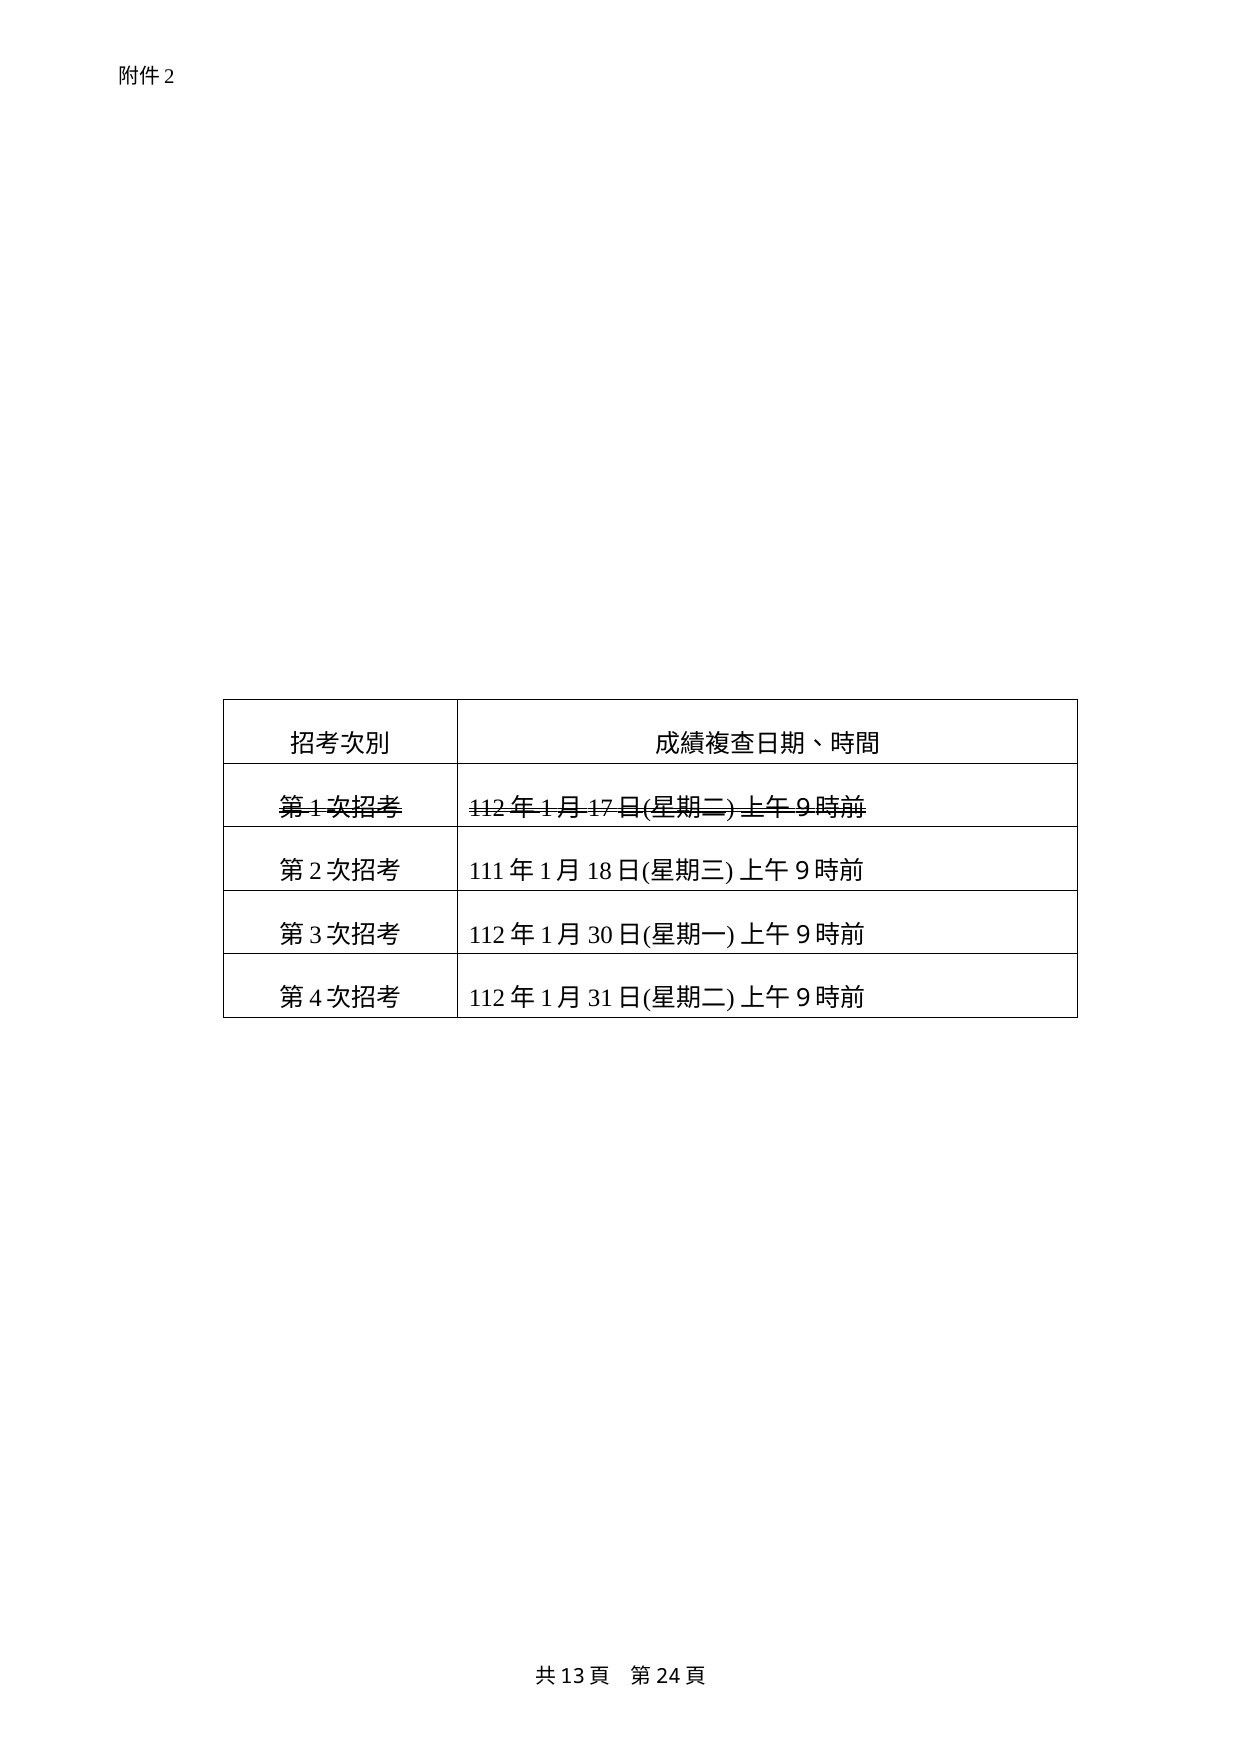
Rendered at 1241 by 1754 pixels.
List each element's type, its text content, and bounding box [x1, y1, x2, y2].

table_cell 112年1月30日(星期一) 上午9時前 [458, 891, 1077, 953]
table_cell 112年1月31日(星期二) 上午9時前 [458, 954, 1077, 1017]
table_cell 第2次招考 [224, 827, 457, 889]
table_cell 111年1月18日(星期三) 上午9時前 [458, 827, 1077, 889]
table_header 成績複查日期、時間 [458, 700, 1077, 762]
table_cell 第3次招考 [224, 891, 457, 953]
table_header 招考次別 [224, 700, 457, 762]
table_cell 第1次招考 [224, 764, 457, 826]
table_cell 112年1月17日(星期二) 上午9時前 [458, 764, 1077, 826]
table_cell 第4次招考 [224, 954, 457, 1017]
